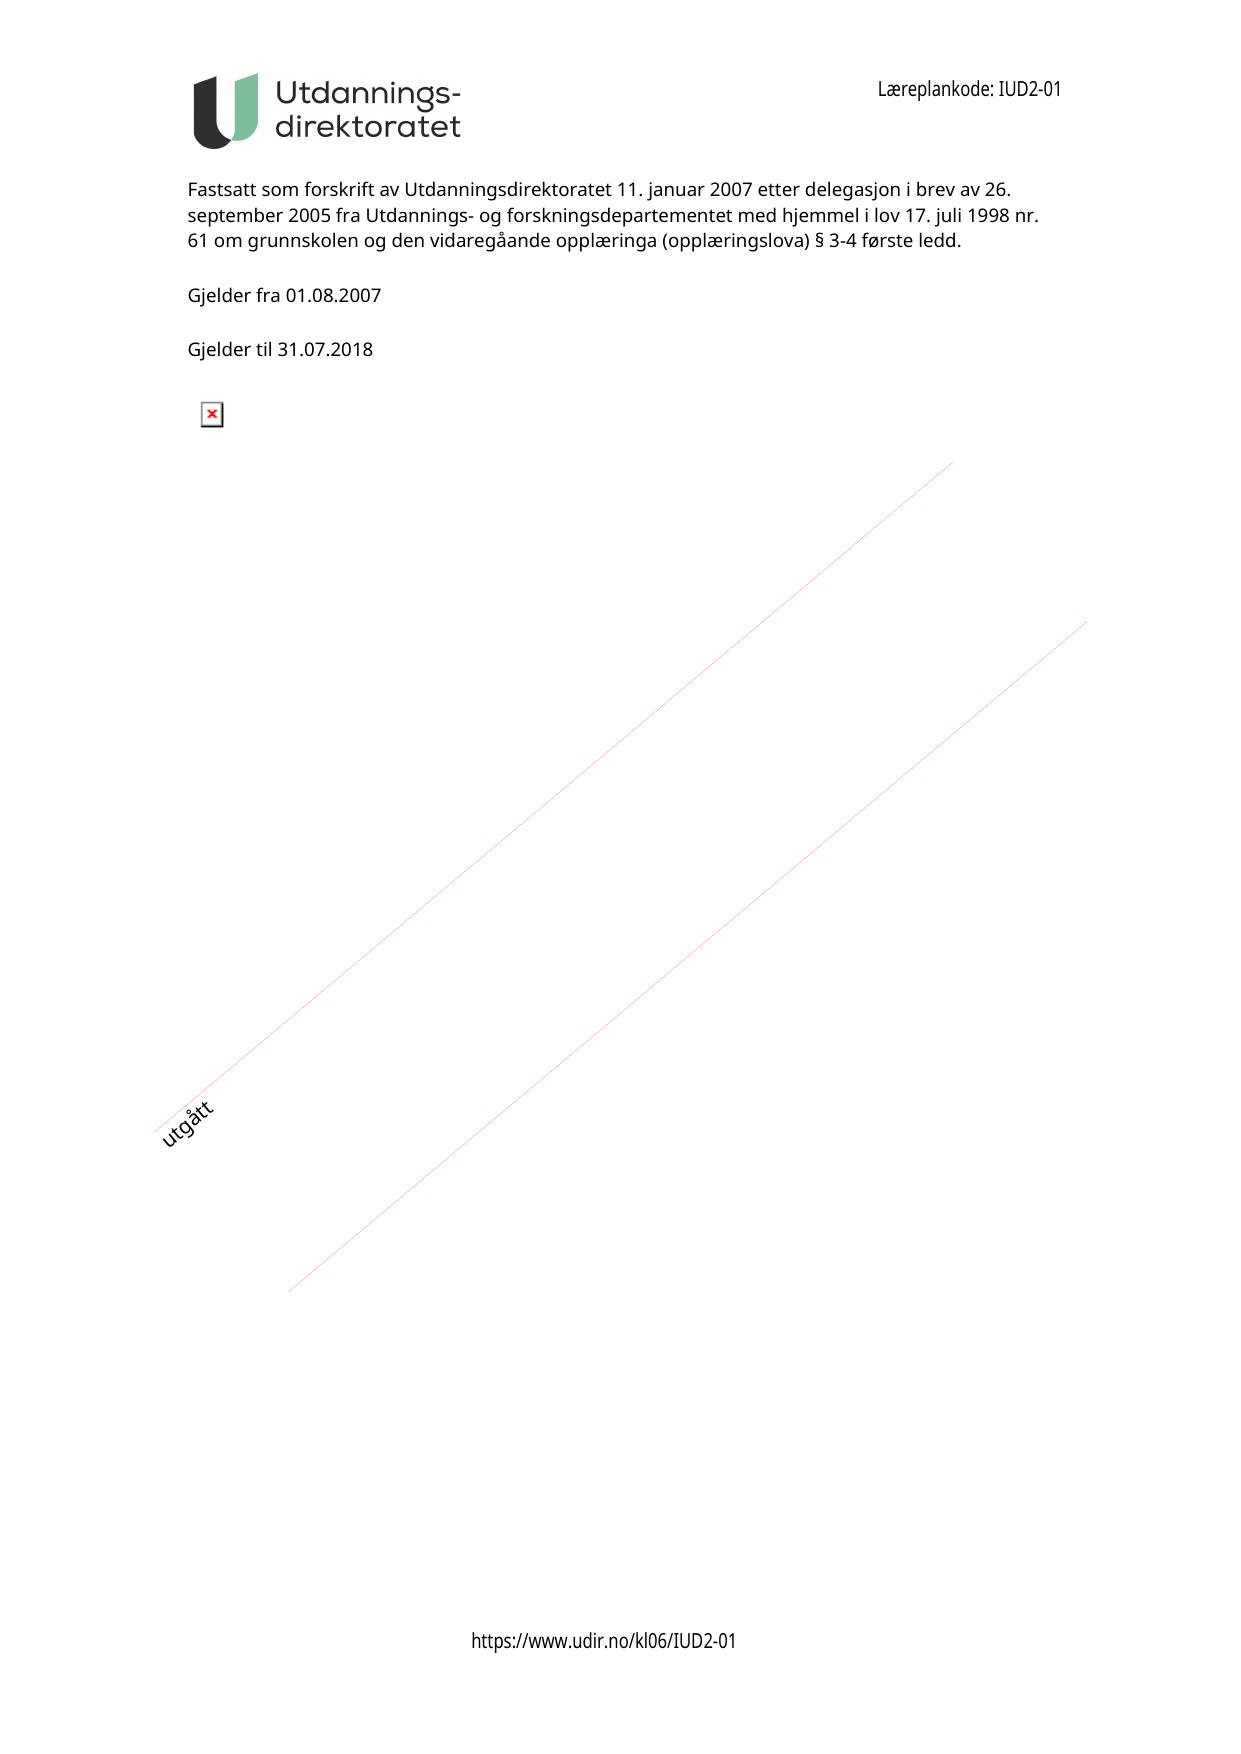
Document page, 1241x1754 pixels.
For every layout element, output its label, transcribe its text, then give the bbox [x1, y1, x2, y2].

text Gjelder fra 01.08.2007 [386, 282, 1053, 308]
text Gjelder til 31.07.2018 [378, 337, 1053, 362]
text Fastsatt som forskrift av Utdanningsdirektoratet 11. januar 2007 etter delegasjon i brev av 26. september 2005 fra Utdannings- og forskningsdepartementet med hjemmel i lov 17. juli 1998 nr. 61 om grunnskolen og den vidaregåande opplæringa (opplæringslova) § 3-4 første ledd. [187, 176, 1053, 253]
picture [187, 391, 238, 442]
picture [193, 73, 461, 149]
